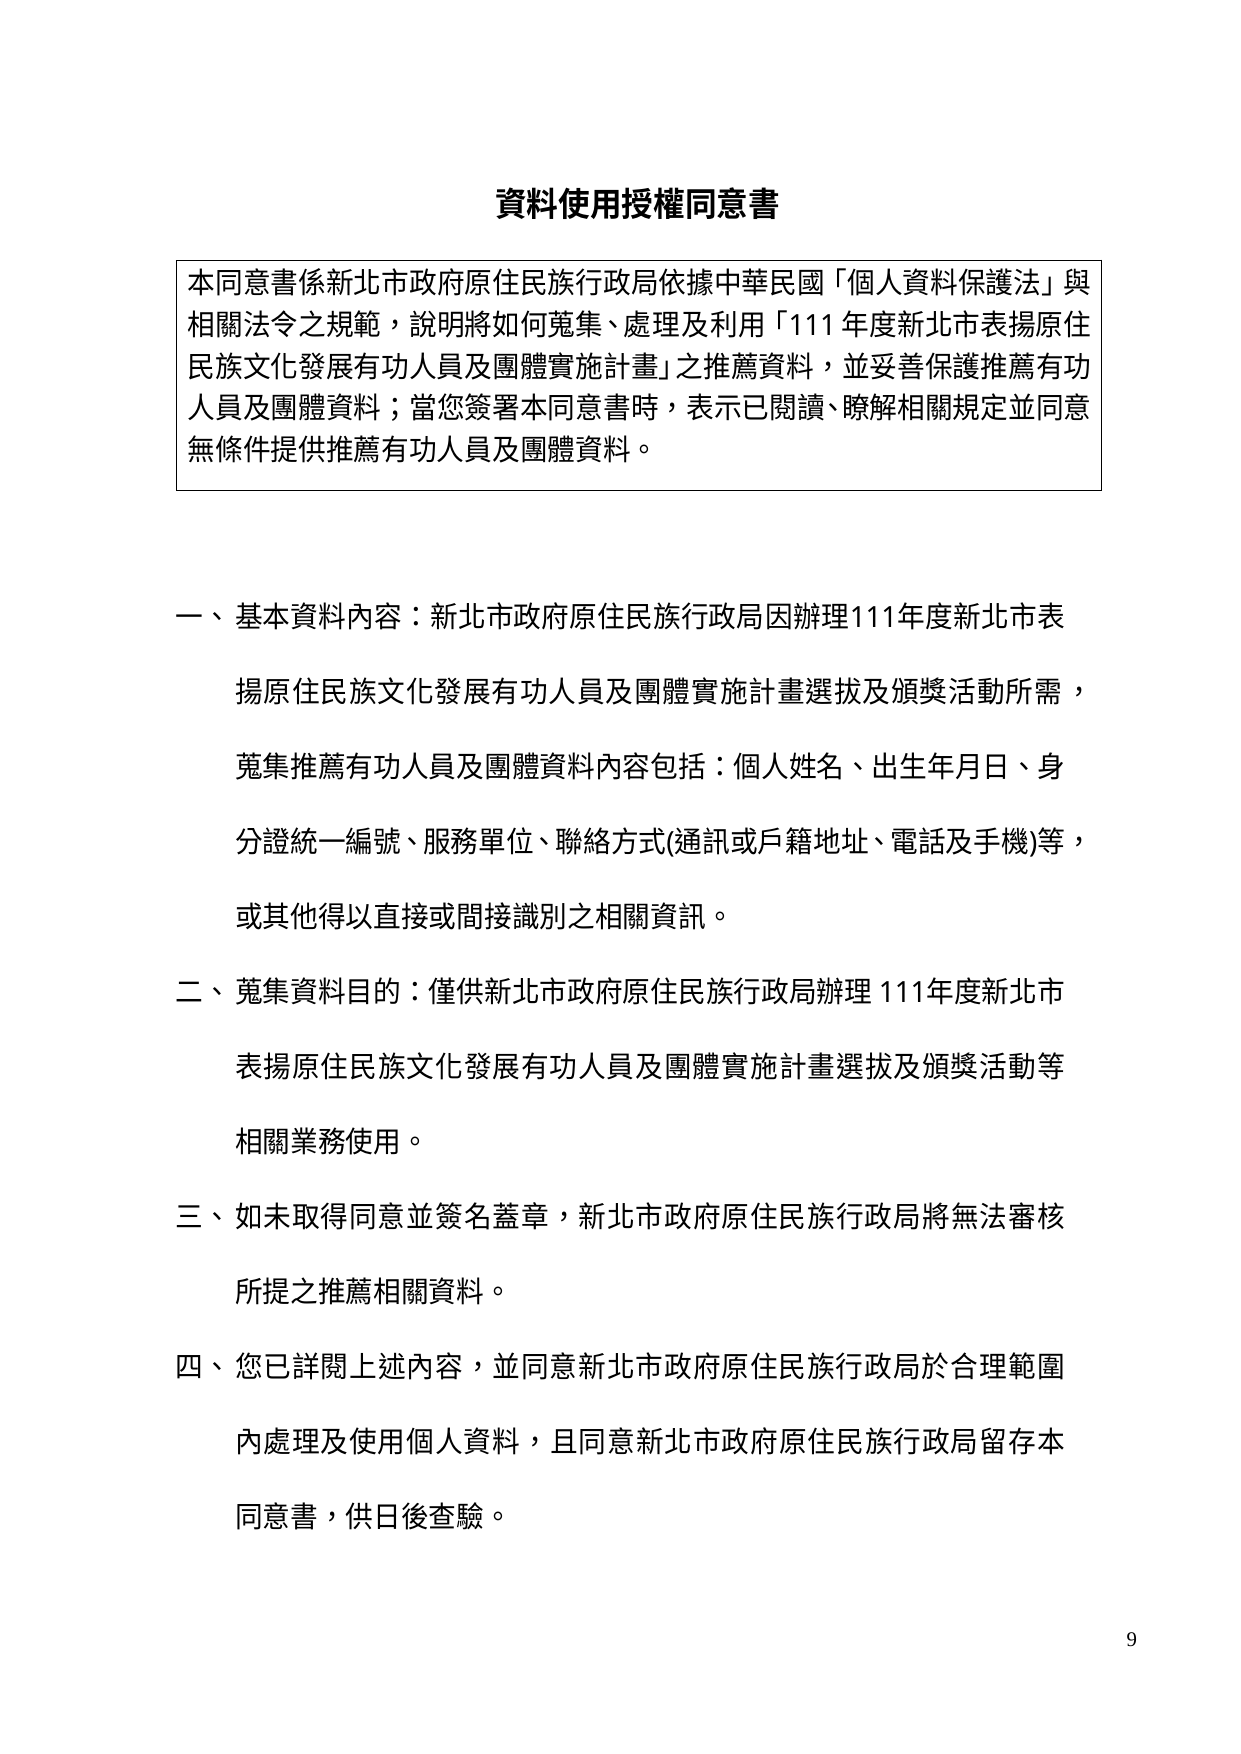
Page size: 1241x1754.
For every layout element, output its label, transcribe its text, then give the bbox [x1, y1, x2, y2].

text [177, 261, 1101, 490]
text 資料使用授權同意書 [214, 164, 1060, 239]
text 本同意書係新北市政府原住民族行政局依據中華民國「個人資料保護法」與相關法令之規範，說明將如何蒐集、處理及利用「111年度新北市表揚原住民族文化發展有功人員及團體實施計畫」之推薦資料，並妥善保護推薦有功人員及團體資料；當您簽署本同意書時，表示已閱讀、瞭解相關規定並同意無條件提供推薦有功人員及團體資料。 [187, 261, 1091, 469]
list 蒐集資料目的：僅供新北市政府原住民族行政局辦理 111年度新北市表揚原住民族文化發展有功人員及團體實施計畫選拔及頒獎活動等相關業務使用。 [176, 952, 1065, 1177]
list 基本資料內容：新北市政府原住民族行政局因辦理111年度新北市表揚原住民族文化發展有功人員及團體實施計畫選拔及頒獎活動所需，蒐集推薦有功人員及團體資料內容包括：個人姓名、出生年月日、身分證統一編號、服務單位、聯絡方式(通訊或戶籍地址、電話及手機)等，或其他得以直接或間接識別之相關資訊。 [176, 577, 1065, 952]
list 您已詳閱上述內容，並同意新北市政府原住民族行政局於合理範圍內處理及使用個人資料，且同意新北市政府原住民族行政局留存本同意書，供日後查驗。 [176, 1327, 1065, 1552]
list 如未取得同意並簽名蓋章，新北市政府原住民族行政局將無法審核所提之推薦相關資料。 [176, 1177, 1065, 1327]
